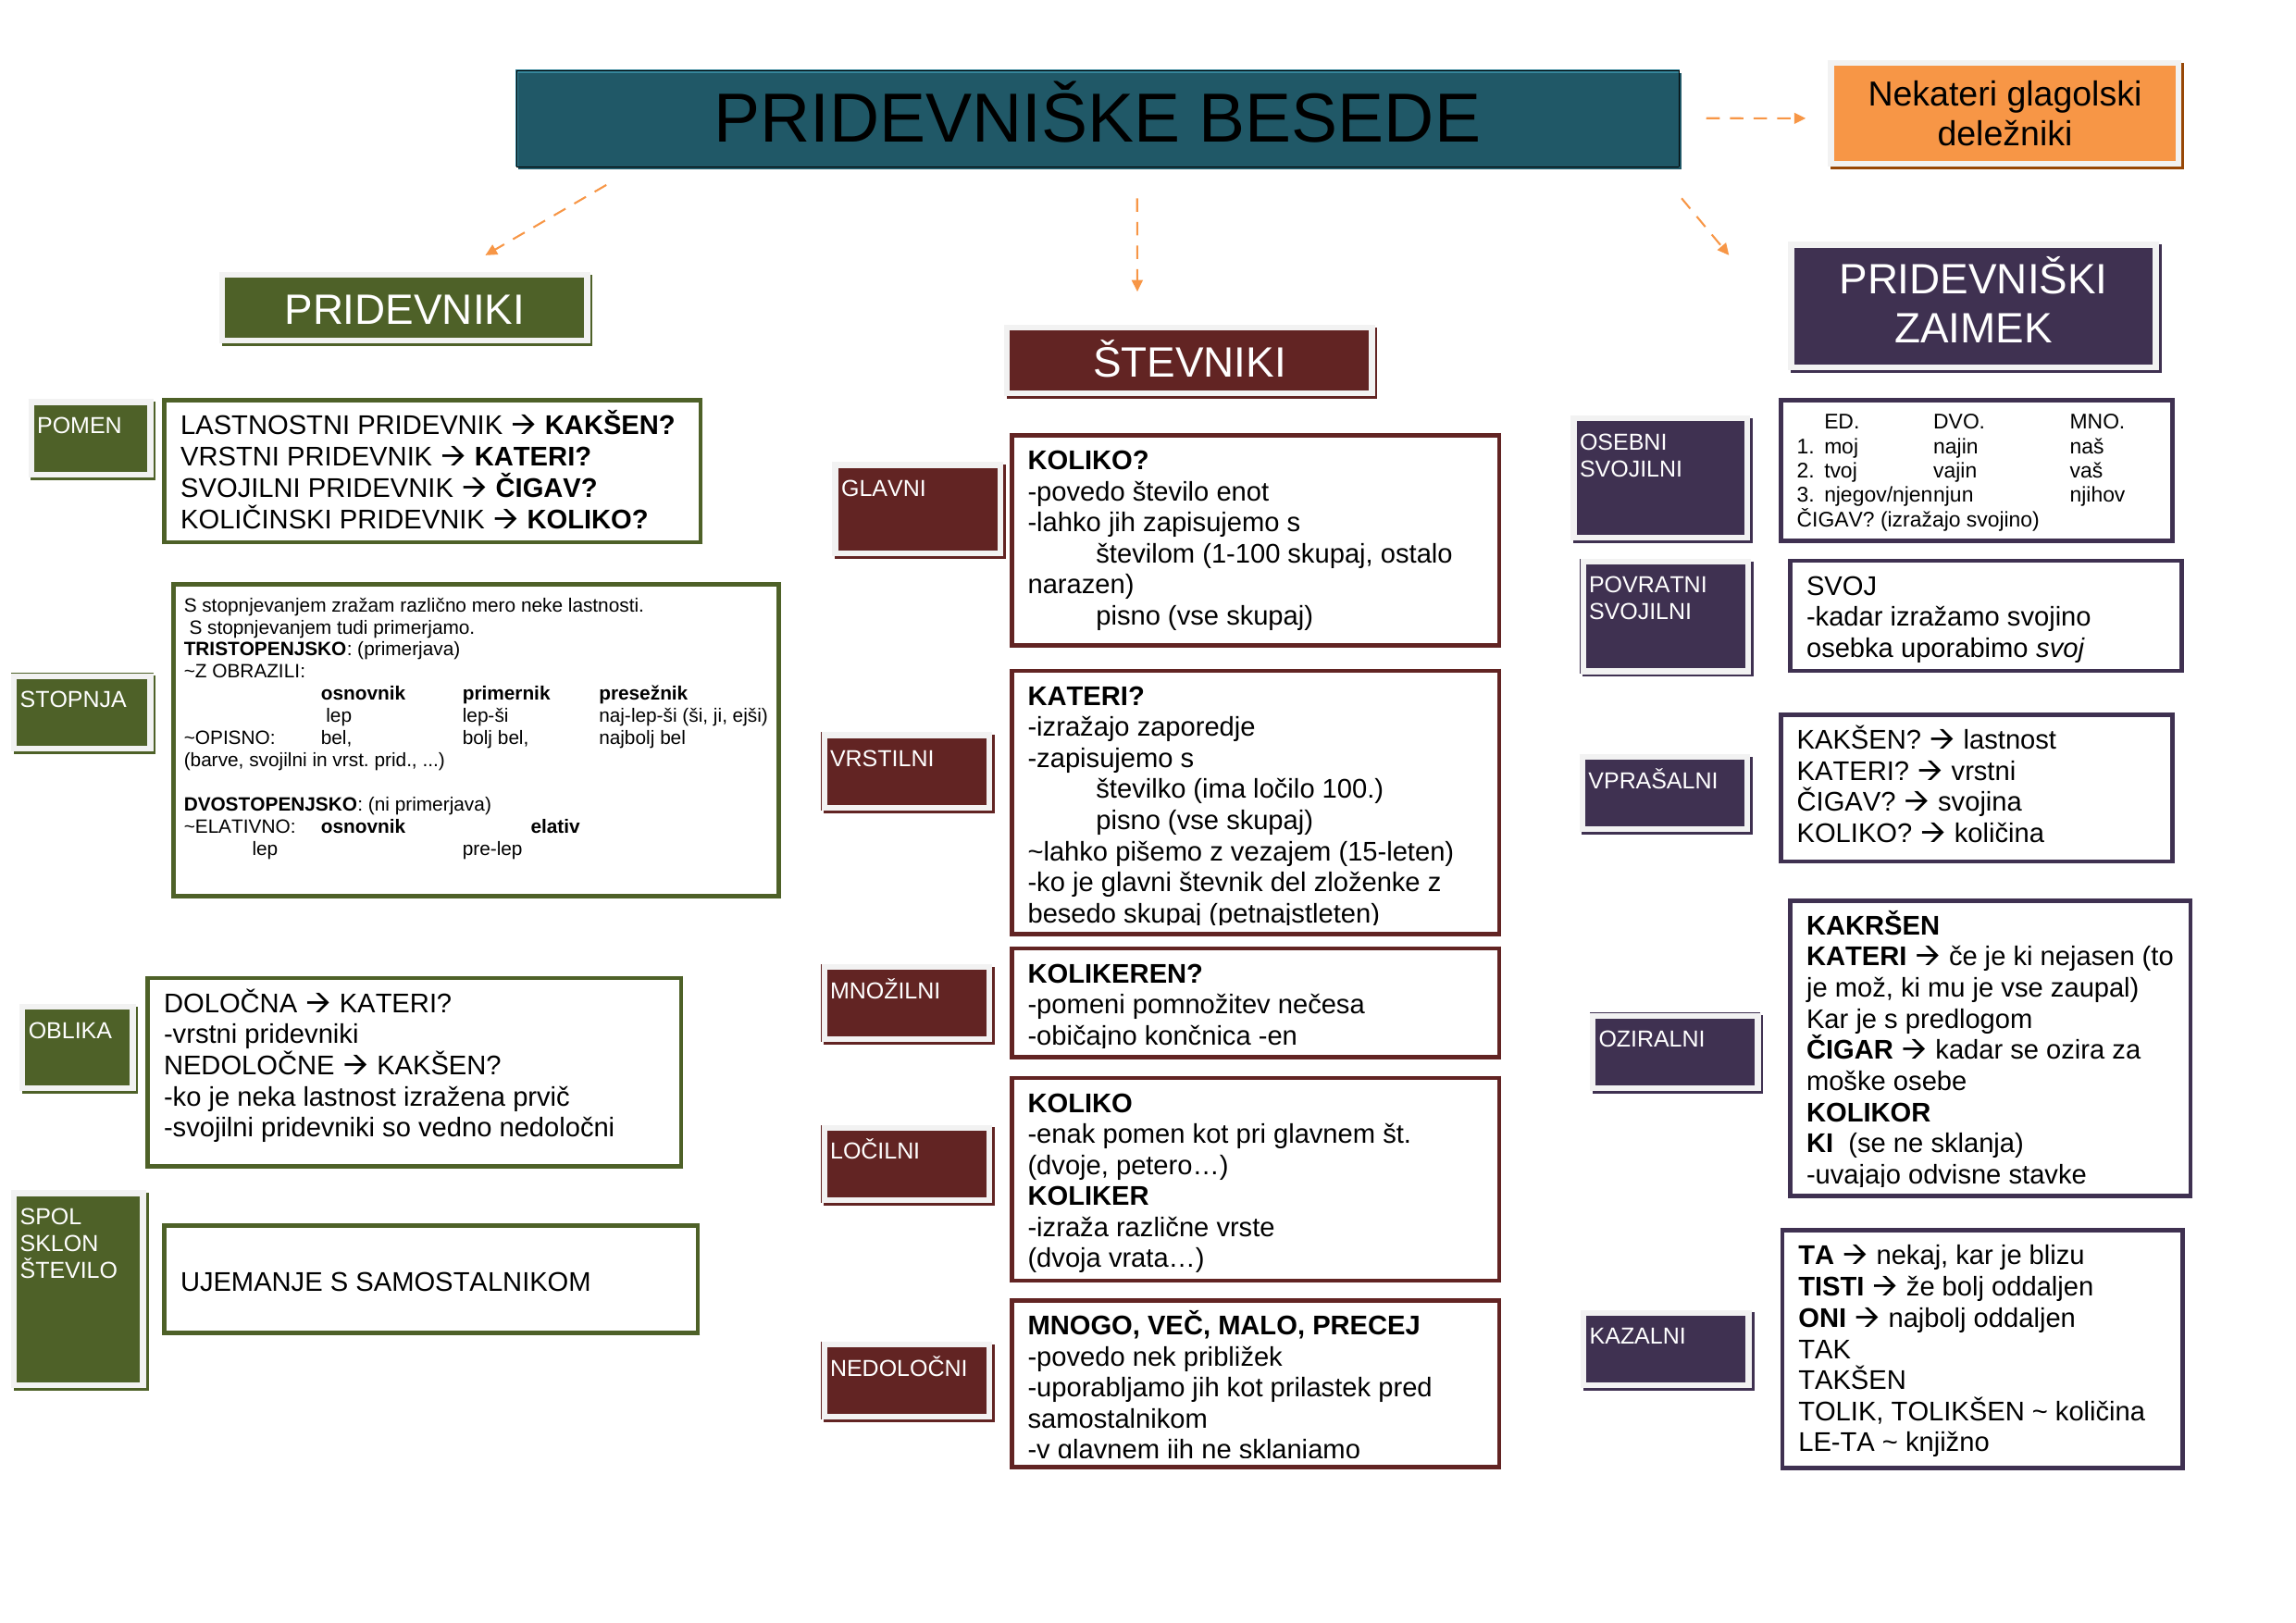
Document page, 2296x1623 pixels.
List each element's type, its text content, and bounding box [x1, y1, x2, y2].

text MNOGO, VEČ, MALO, PRECEJ [1027, 1309, 1494, 1340]
text KAKŠEN?  lastnost [1796, 724, 2167, 755]
text -ko je neka lastnost izražena prvič [164, 1081, 665, 1111]
text -uporabljamo jih kot prilastek pred samostalnikom [1027, 1371, 1494, 1433]
text NEDOLOČNI [830, 1355, 987, 1381]
text -ko je glavni števnik del zloženke z besedo skupaj (petnajstleten) [1027, 866, 1494, 925]
text SVOJILNI PRIDEVNIK  ČIGAV? [180, 472, 695, 503]
text (barve, svojilni in vrst. prid., ...) [183, 749, 768, 771]
text STOPNJA [19, 686, 147, 712]
text NEDOLOČNE  KAKŠEN? [164, 1049, 665, 1081]
text LASTNOSTNI PRIDEVNIK  KAKŠEN? [180, 409, 695, 440]
text (dvoja vrata…) [1027, 1242, 1494, 1271]
text lep pre-lep [183, 837, 768, 860]
text -uvajajo odvisne stavke [1806, 1158, 2185, 1186]
text -izraža različne vrste [1027, 1211, 1494, 1242]
text KOLIČINSKI PRIDEVNIK  KOLIKO? [180, 503, 695, 533]
text -kadar izražamo svojino osebka uporabimo svoj [1806, 601, 2177, 662]
text ŠTEVILO [19, 1257, 140, 1282]
text KI (se ne sklanja) [1806, 1127, 2185, 1158]
text KATERI?  vrstni [1796, 755, 2167, 786]
text ČIGAV?  svojina [1796, 786, 2167, 817]
text ~Z OBRAZILI: [183, 660, 768, 682]
text KAZALNI [1589, 1322, 1745, 1349]
text GLAVNI [841, 475, 998, 502]
text OBLIKA [29, 1017, 130, 1044]
list tvoj vajin vaš [1796, 458, 2156, 482]
text ~ELATIVNO: osnovnik elativ [183, 815, 768, 837]
text KOLIKO [1027, 1086, 1494, 1118]
text UJEMANJE S SAMOSTALNIKOM [180, 1266, 682, 1297]
text KATERI? [1027, 680, 1494, 711]
text -v glavnem jih ne sklanjamo [1027, 1433, 1494, 1458]
text LE-TA ~ knjižno [1798, 1426, 2178, 1457]
text TISTI  že bolj oddaljen [1798, 1270, 2178, 1302]
text osnovnik primernik presežnik [183, 682, 768, 704]
text S stopnjevanjem zražam različno mero neke lastnosti. [183, 593, 768, 615]
text ED. DVO. MNO. [1796, 409, 2156, 434]
list njegov/njen njun njihov [1796, 482, 2156, 507]
text SKLON [19, 1230, 140, 1257]
text OSEBNI SVOJILNI [1580, 428, 1744, 481]
text -povedo število enot [1027, 475, 1494, 506]
text POMEN [37, 412, 147, 439]
text lep lep-ši naj-lep-ši (ši, ji, ejši) [183, 704, 768, 726]
text -enak pomen kot pri glavnem št. (dvoje, petero…) [1027, 1118, 1494, 1180]
text -svojilni pridevniki so vedno nedoločni [164, 1111, 665, 1143]
text ČIGAR  kadar se ozira za moške osebe [1806, 1034, 2185, 1096]
text KOLIKOR [1806, 1096, 2185, 1127]
text S stopnjevanjem tudi primerjamo. [183, 615, 768, 638]
text MNOŽILNI [830, 977, 987, 1003]
text -vrstni pridevniki [164, 1019, 665, 1049]
text KATERI  če je ki nejasen (to je mož, ki mu je vse zaupal) [1806, 941, 2185, 1003]
text -zapisujemo s [1027, 742, 1494, 773]
text TA  nekaj, kar je blizu [1798, 1239, 2178, 1270]
text TAKŠEN [1798, 1364, 2178, 1395]
text VPRAŠALNI [1588, 767, 1744, 793]
text KAKRŠEN [1806, 910, 2185, 941]
text TAK [1798, 1333, 2178, 1364]
text KOLIKEREN? [1027, 957, 1494, 988]
list moj najin naš [1796, 434, 2156, 458]
text PRIDEVNIŠKI ZAIMEK [1807, 254, 2140, 352]
text PRIDEVNIKI [239, 285, 570, 331]
text KOLIKO?  količina [1796, 817, 2167, 849]
text VRSTILNI [830, 745, 987, 772]
text SVOJ [1806, 570, 2177, 601]
text ČIGAV? (izražajo svojino) [1796, 507, 2156, 531]
text LOČILNI [830, 1137, 987, 1164]
text ONI  najbolj oddaljen [1798, 1302, 2178, 1333]
text pisno (vse skupaj) [1027, 600, 1494, 630]
text OZIRALNI [1598, 1025, 1755, 1052]
text KOLIKER [1027, 1180, 1494, 1211]
text Kar je s predlogom [1806, 1003, 2185, 1034]
text -običajno končnica -en [1027, 1020, 1494, 1047]
text DVOSTOPENJSKO: (ni primerjava) [183, 793, 768, 815]
text VRSTNI PRIDEVNIK  KATERI? [180, 440, 695, 472]
text TRISTOPENJSKO: (primerjava) [183, 638, 768, 660]
text -povedo nek približek [1027, 1340, 1494, 1371]
text ~OPISNO: bel, bolj bel, najbolj bel [183, 726, 768, 749]
text ~lahko pišemo z vezajem (15-leten) [1027, 835, 1494, 866]
text Nekateri glagolski deležniki [1848, 73, 2162, 153]
text ŠTEVNIKI [1024, 338, 1355, 384]
text KOLIKO? [1027, 444, 1494, 475]
text -pomeni pomnožitev nečesa [1027, 988, 1494, 1020]
text SPOL [19, 1203, 140, 1230]
text pisno (vse skupaj) [1027, 804, 1494, 835]
text TOLIK, TOLIKŠEN ~ količina [1798, 1395, 2178, 1426]
text -lahko jih zapisujemo s [1027, 506, 1494, 538]
text številko (ima ločilo 100.) [1027, 773, 1494, 804]
text POVRATNI SVOJILNI [1589, 571, 1745, 625]
text številom (1-100 skupaj, ostalo narazen) [1027, 538, 1494, 600]
text DOLOČNA  KATERI? [164, 987, 665, 1019]
text -izražajo zaporedje [1027, 711, 1494, 742]
